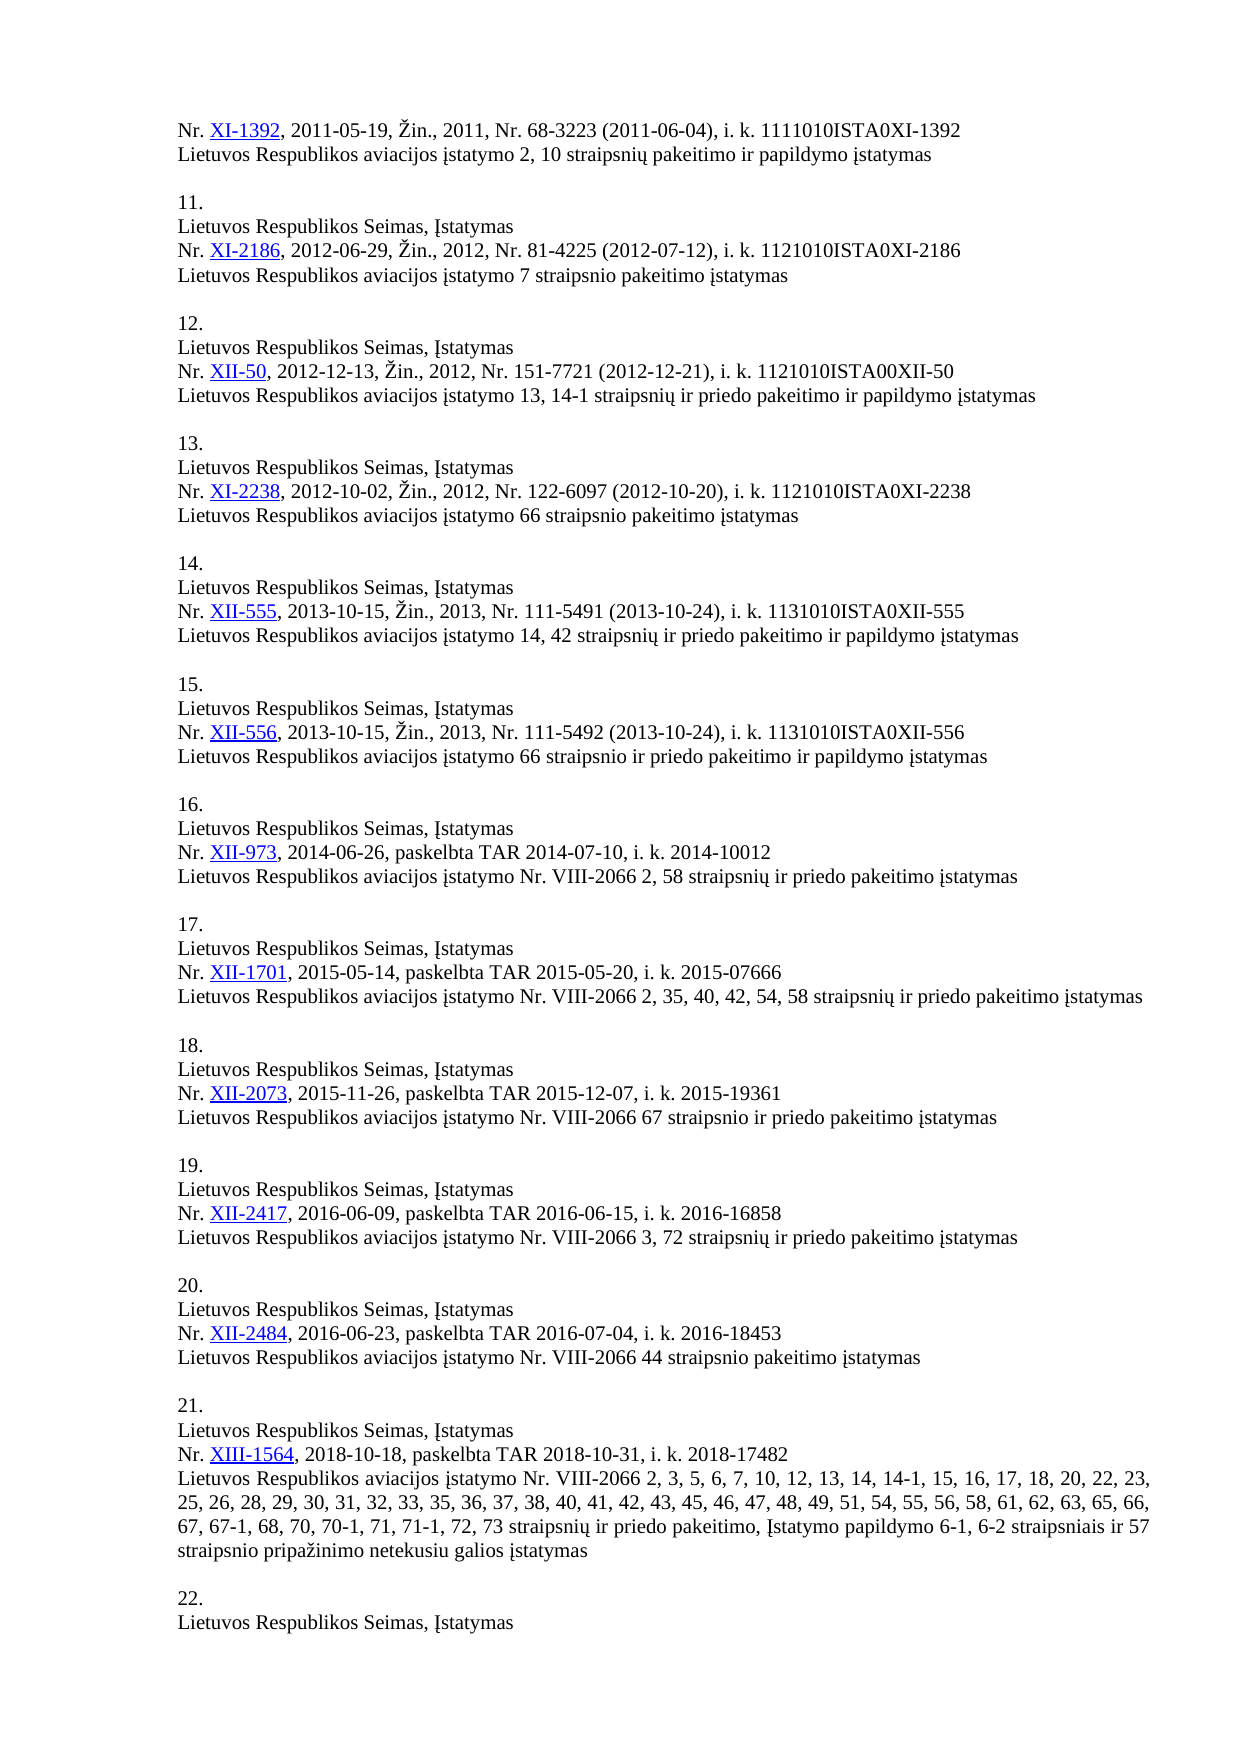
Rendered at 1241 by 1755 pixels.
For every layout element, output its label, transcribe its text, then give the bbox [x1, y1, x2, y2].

text Lietuvos Respublikos aviacijos įstatymo Nr. VIII-2066 3, 72 straipsnių ir priedo pakeitimo įstatymas [177, 1225, 1152, 1249]
text Lietuvos Respublikos aviacijos įstatymo 66 straipsnio pakeitimo įstatymas [177, 503, 1152, 527]
text Lietuvos Respublikos aviacijos įstatymo Nr. VIII-2066 2, 35, 40, 42, 54, 58 straipsnių ir priedo pakeitimo įstatymas [177, 984, 1152, 1008]
text 12. [177, 311, 1152, 335]
text Nr. XII-2073, 2015-11-26, paskelbta TAR 2015-12-07, i. k. 2015-19361 [177, 1081, 1152, 1105]
text Lietuvos Respublikos Seimas, Įstatymas [177, 936, 1152, 960]
text 21. [177, 1393, 1152, 1417]
text Lietuvos Respublikos Seimas, Įstatymas [177, 1177, 1152, 1201]
text Nr. XII-555, 2013-10-15, Žin., 2013, Nr. 111-5491 (2013-10-24), i. k. 1131010ISTA0XII-555 [177, 599, 1152, 623]
text Lietuvos Respublikos Seimas, Įstatymas [177, 214, 1152, 238]
text Nr. XI-1392, 2011-05-19, Žin., 2011, Nr. 68-3223 (2011-06-04), i. k. 1111010ISTA0XI-1392 [177, 118, 1152, 142]
text 22. [177, 1586, 1152, 1610]
text Lietuvos Respublikos aviacijos įstatymo Nr. VIII-2066 44 straipsnio pakeitimo įstatymas [177, 1345, 1152, 1369]
text Nr. XII-2417, 2016-06-09, paskelbta TAR 2016-06-15, i. k. 2016-16858 [177, 1201, 1152, 1225]
text 19. [177, 1153, 1152, 1177]
text Nr. XII-1701, 2015-05-14, paskelbta TAR 2015-05-20, i. k. 2015-07666 [177, 960, 1152, 984]
text Lietuvos Respublikos Seimas, Įstatymas [177, 1057, 1152, 1081]
text Nr. XII-50, 2012-12-13, Žin., 2012, Nr. 151-7721 (2012-12-21), i. k. 1121010ISTA00XII-50 [177, 359, 1152, 383]
text 11. [177, 190, 1152, 214]
text 15. [177, 672, 1152, 696]
text Lietuvos Respublikos aviacijos įstatymo 2, 10 straipsnių pakeitimo ir papildymo įstatymas [177, 142, 1152, 166]
text Nr. XII-2484, 2016-06-23, paskelbta TAR 2016-07-04, i. k. 2016-18453 [177, 1321, 1152, 1345]
text Lietuvos Respublikos Seimas, Įstatymas [177, 1297, 1152, 1321]
text Nr. XI-2238, 2012-10-02, Žin., 2012, Nr. 122-6097 (2012-10-20), i. k. 1121010ISTA0XI-2238 [177, 479, 1152, 503]
text Lietuvos Respublikos aviacijos įstatymo Nr. VIII-2066 67 straipsnio ir priedo pakeitimo įstatymas [177, 1105, 1152, 1129]
text Lietuvos Respublikos aviacijos įstatymo Nr. VIII-2066 2, 58 straipsnių ir priedo pakeitimo įstatymas [177, 864, 1152, 888]
text 17. [177, 912, 1152, 936]
text Nr. XI-2186, 2012-06-29, Žin., 2012, Nr. 81-4225 (2012-07-12), i. k. 1121010ISTA0XI-2186 [177, 238, 1152, 262]
text 20. [177, 1273, 1152, 1297]
text 14. [177, 551, 1152, 575]
text Lietuvos Respublikos aviacijos įstatymo 14, 42 straipsnių ir priedo pakeitimo ir papildymo įstatymas [177, 623, 1152, 647]
text Nr. XII-556, 2013-10-15, Žin., 2013, Nr. 111-5492 (2013-10-24), i. k. 1131010ISTA0XII-556 [177, 720, 1152, 744]
text Lietuvos Respublikos aviacijos įstatymo Nr. VIII-2066 2, 3, 5, 6, 7, 10, 12, 13, 14, 14-1, 15, 16, 17, 18, 20, 22, 23, 25, 26, 28, 29, 30, 31, 32, 33, 35, 36, 37, 38, 40, 41, 42, 43, 45, 46, 47, 48, 49, 51, 54, 55, 56, 58, 61, 62, 63, 65, 66, 67, 67-1, 68, 70, 70-1, 71, 71-1, 72, 73 straipsnių ir priedo pakeitimo, Įstatymo papildymo 6-1, 6-2 straipsniais ir 57 straipsnio pripažinimo netekusiu galios įstatymas [177, 1466, 1152, 1562]
text 18. [177, 1032, 1152, 1057]
text Lietuvos Respublikos aviacijos įstatymo 7 straipsnio pakeitimo įstatymas [177, 262, 1152, 287]
text Lietuvos Respublikos aviacijos įstatymo 13, 14-1 straipsnių ir priedo pakeitimo ir papildymo įstatymas [177, 383, 1152, 407]
text 16. [177, 792, 1152, 816]
text Lietuvos Respublikos Seimas, Įstatymas [177, 696, 1152, 720]
text Lietuvos Respublikos Seimas, Įstatymas [177, 455, 1152, 479]
text Lietuvos Respublikos Seimas, Įstatymas [177, 335, 1152, 359]
text Lietuvos Respublikos Seimas, Įstatymas [177, 1417, 1152, 1442]
text Nr. XII-973, 2014-06-26, paskelbta TAR 2014-07-10, i. k. 2014-10012 [177, 840, 1152, 864]
text Nr. XIII-1564, 2018-10-18, paskelbta TAR 2018-10-31, i. k. 2018-17482 [177, 1442, 1152, 1466]
text Lietuvos Respublikos Seimas, Įstatymas [177, 575, 1152, 599]
text Lietuvos Respublikos aviacijos įstatymo 66 straipsnio ir priedo pakeitimo ir papildymo įstatymas [177, 744, 1152, 768]
text Lietuvos Respublikos Seimas, Įstatymas [177, 816, 1152, 840]
text Lietuvos Respublikos Seimas, Įstatymas [177, 1610, 1152, 1634]
text 13. [177, 431, 1152, 455]
